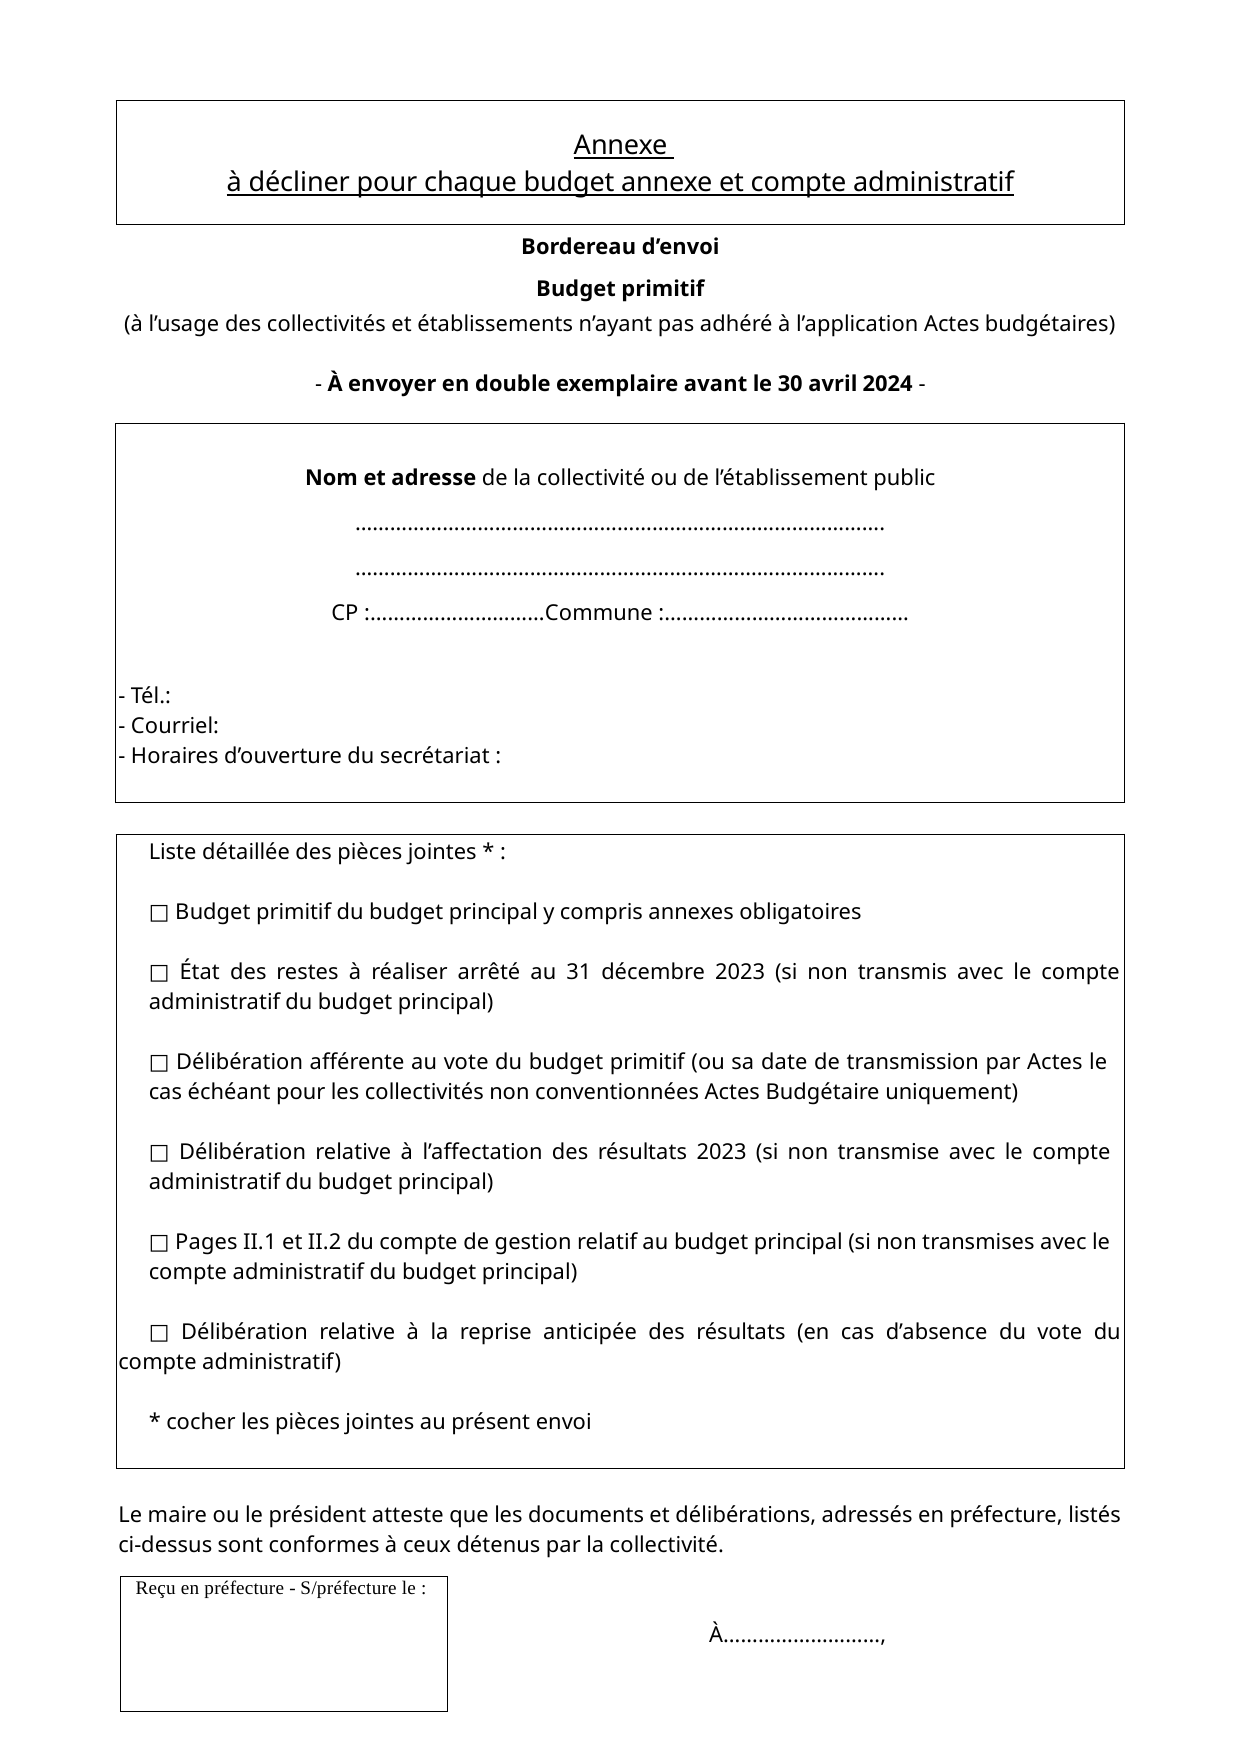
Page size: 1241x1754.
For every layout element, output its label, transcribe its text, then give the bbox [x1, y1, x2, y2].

text Annexe [118, 126, 1122, 162]
text □ État des restes à réaliser arrêté au 31 décembre 2023 (si non transmis avec le compte administratif du budget principal) [117, 923, 1124, 1013]
text Le maire ou le président atteste que les documents et délibérations, adressés en préfecture, listés ci-dessus sont conformes à ceux détenus par la collectivité. [118, 1469, 1122, 1559]
text - Tél.: [116, 677, 1124, 707]
text □ Pages II.1 et II.2 du compte de gestion relatif au budget principal (si non transmises avec le compte administratif du budget principal) [117, 1193, 1124, 1283]
text Nom et adresse de la collectivité ou de l’établissement public ………………………………………………………………………………. ………………………………………………………………………………. CP :…………………………Commune :…………………………………… [116, 458, 1124, 662]
text - Courriel: - Horaires d’ouverture du secrétariat : [116, 707, 1124, 770]
text à décliner pour chaque budget annexe et compte administratif [118, 162, 1122, 199]
text Liste détaillée des pièces jointes * : [117, 835, 1124, 863]
text (à l’usage des collectivités et établissements n’ayant pas adhéré à l’application Actes budgétaires) [118, 308, 1122, 338]
text À………………………, [448, 1619, 1122, 1649]
text - À envoyer en double exemplaire avant le 30 avril 2024 - [118, 338, 1122, 422]
text * cocher les pièces jointes au présent envoi [117, 1403, 1124, 1436]
text □ Délibération afférente au vote du budget primitif (ou sa date de transmission par Actes le cas échéant pour les collectivités non conventionnées Actes Budgétaire uniquement) [117, 1013, 1124, 1103]
text Bordereau d’envoi [118, 231, 1122, 261]
text Budget primitif [118, 272, 1122, 302]
text □ Budget primitif du budget principal y compris annexes obligatoires [117, 863, 1124, 923]
text □ Délibération relative à la reprise anticipée des résultats (en cas d’absence du vote du compte administratif) [117, 1283, 1124, 1376]
text □ Délibération relative à l’affectation des résultats 2023 (si non transmise avec le compte administratif du budget principal) [117, 1103, 1124, 1193]
